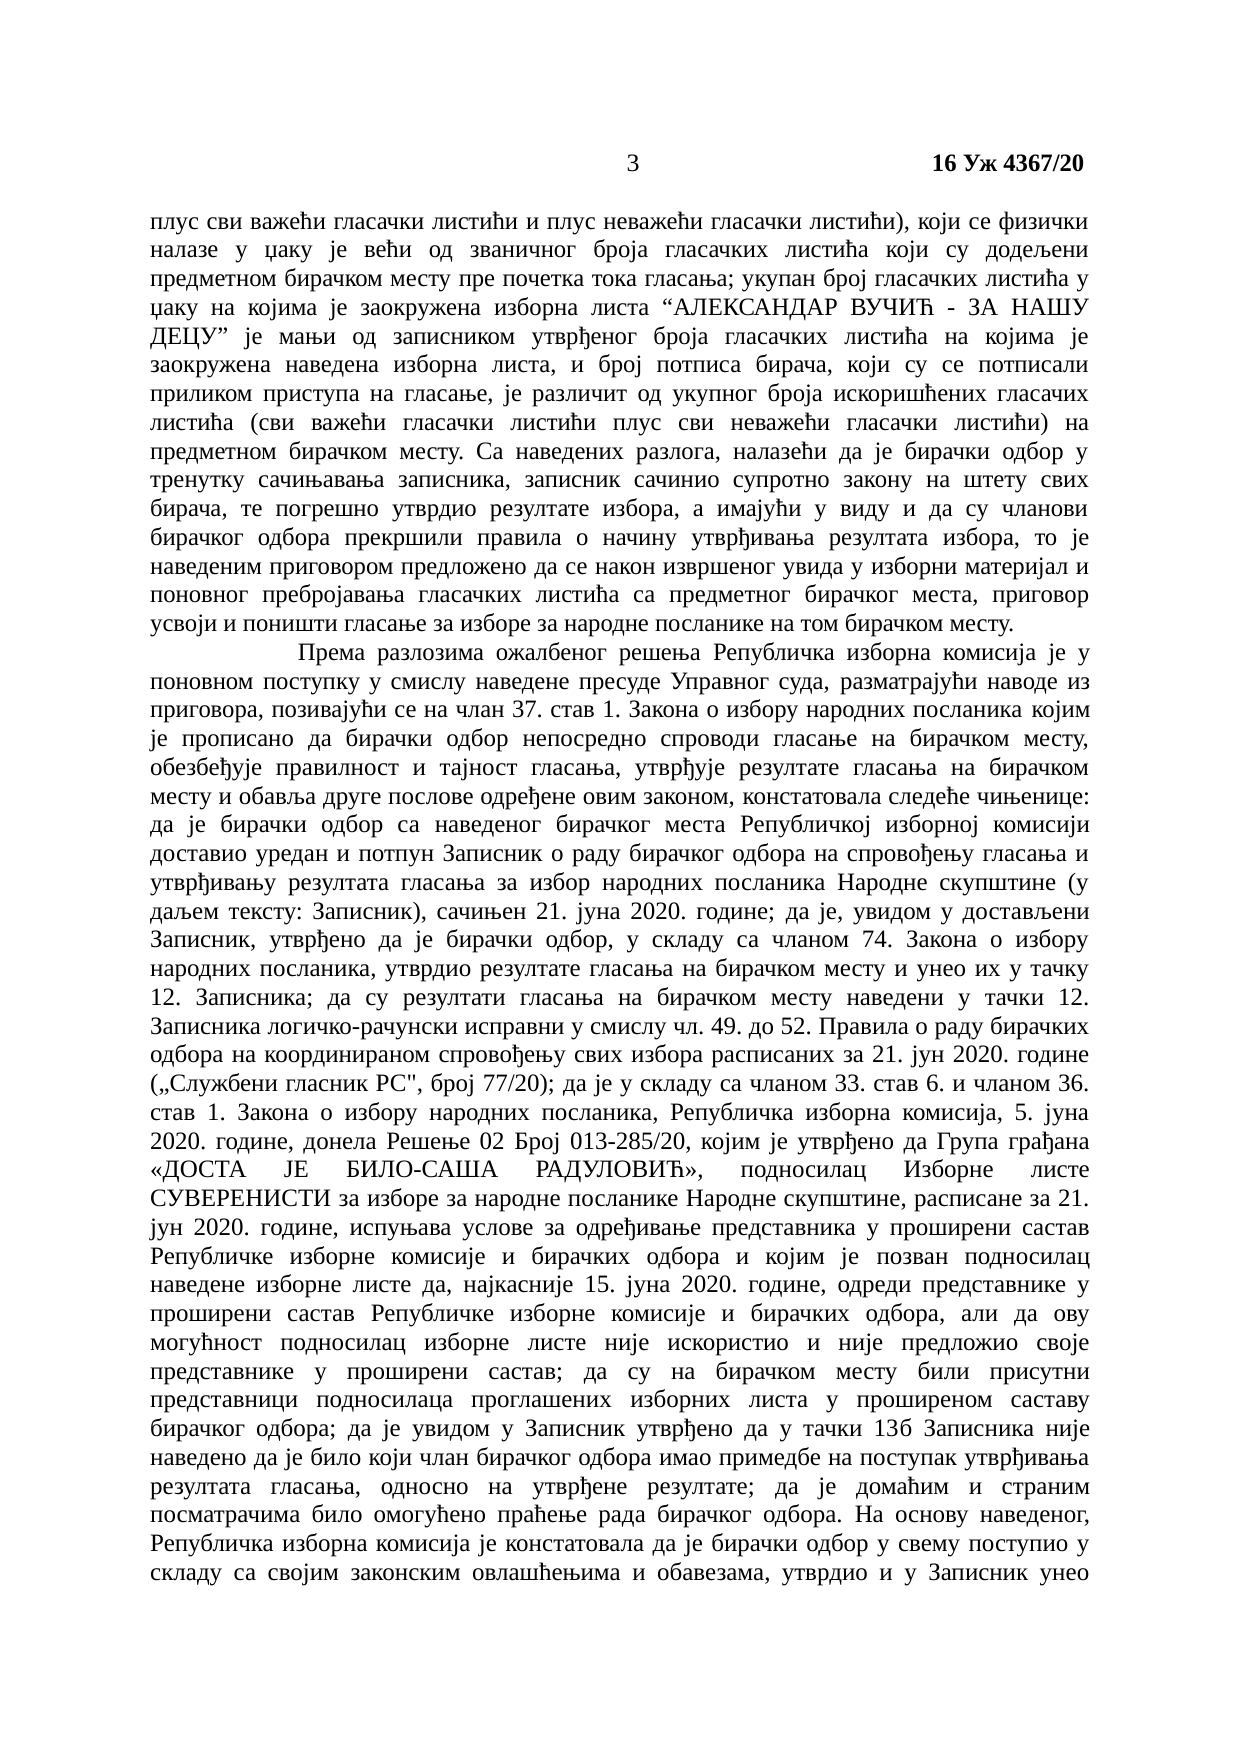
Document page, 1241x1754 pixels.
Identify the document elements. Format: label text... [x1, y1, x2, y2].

text Према разлозима ожалбеног решења Републичка изборна комисија је у поновном поступку у смислу наведене пресуде Управног суда, разматрајући наводе из приговора, позивајући се на члан 37. став 1. Закона о избору народних посланика којим је прописано да бирачки одбор непосредно спроводи гласање на бирачком месту, обезбеђује правилност и тајност гласања, утврђује резултате гласања на бирачком месту и обавља друге послове одређене овим законом, констатовала следеће чињенице: да је бирачки одбор са наведеног бирачког места Републичкој изборној комисији доставио уредан и потпун Записник о раду бирачког одбора на спровођењу гласања и утврђивању резултата гласања за избор народних посланика Народне скупштине (у даљем тексту: Записник), сачињен 21. јуна 2020. године; да је, увидом у достављени Записник, утврђено да је бирачки одбор, у складу са чланом 74. Закона о избору народних посланика, утврдио резултате гласања на бирачком месту и унео их у тачку 12. Записника; да су резултати гласања на бирачком месту наведени у тачки 12. Записника логичко-рачунски исправни у смислу чл. 49. до 52. Правила о раду бирачких одбора на координираном спровођењу свих избора расписаних за 21. јун 2020. године („Службени гласник РС", број 77/20); да је у складу са чланом 33. став 6. и чланом 36. став 1. Закона о избору народних посланика, Републичка изборна комисија, 5. јуна 2020. године, донела Решење 02 Број 013-285/20, којим је утврђено да Група грађана «ДОСТА ЈЕ БИЛО-САША РАДУЛОВИЋ», подносилац Изборне листе СУВЕРЕНИСТИ за изборе за народне посланике Народне скупштине, расписане за 21. јун 2020. године, испуњава услове за одређивање представника у проширени састав Републичке изборне комисије и бирачких одбора и којим је позван подносилац наведене изборне листе да, најкасније 15. јуна 2020. године, одреди представнике у проширени састав Републичке изборне комисије и бирачких одбора, али да ову могућност подносилац изборне листе није искористио и није предложио своје представнике у проширени састав; да су на бирачком месту били присутни представници подносилаца проглашених изборних листа у проширеном саставу бирачког одбора; да је увидом у Записник утврђено да у тачки 13б Записника није наведено да је било који члан бирачког одбора имао примедбе на поступак утврђивања резултата гласања, односно на утврђене резултате; да је домаћим и страним посматрачима било омогућено праћење рада бирачког одбора. На основу наведеног, Републичка изборна комисија је констатовала да је бирачки одбор у свему поступио у складу са својим законским овлашћењима и обавезама, утврдио и у Записник унео [150, 637, 1090, 1586]
text плус сви важећи гласачки листићи и плус неважећи гласачки листићи), који се физички налазе у џаку је већи од званичног броја гласачких листића који су додељени предметном бирачком месту пре почетка тока гласања; укупан број гласачких листића у џаку на којима је заокружена изборна листа “АЛЕКСАНДАР ВУЧИЋ - ЗА НАШУ ДЕЦУ” је мањи од записником утврђеног броја гласачких листића на којима је заокружена наведена изборна листа, и број потписа бирача, који су се потписали приликом приступа на гласање, је различит од укупног броја искоришћених гласачих листића (сви важећи гласачки листићи плус сви неважећи гласачки листићи) на предметном бирачком месту. Са наведених разлога, налазећи да је бирачки одбор у тренутку сачињавања записника, записник сачинио супротно закону на штету свих бирача, те погрешно утврдио резултате избора, а имајући у виду и да су чланови бирачког одбора прекршили правила о начину утврђивања резултата избора, то је наведеним приговором предложено да се након извршеног увида у изборни материјал и поновног пребројавања гласачких листића са предметног бирачког места, приговор усвоји и поништи гласање за изборе за народне посланике на том бирачком месту. [150, 206, 1090, 637]
